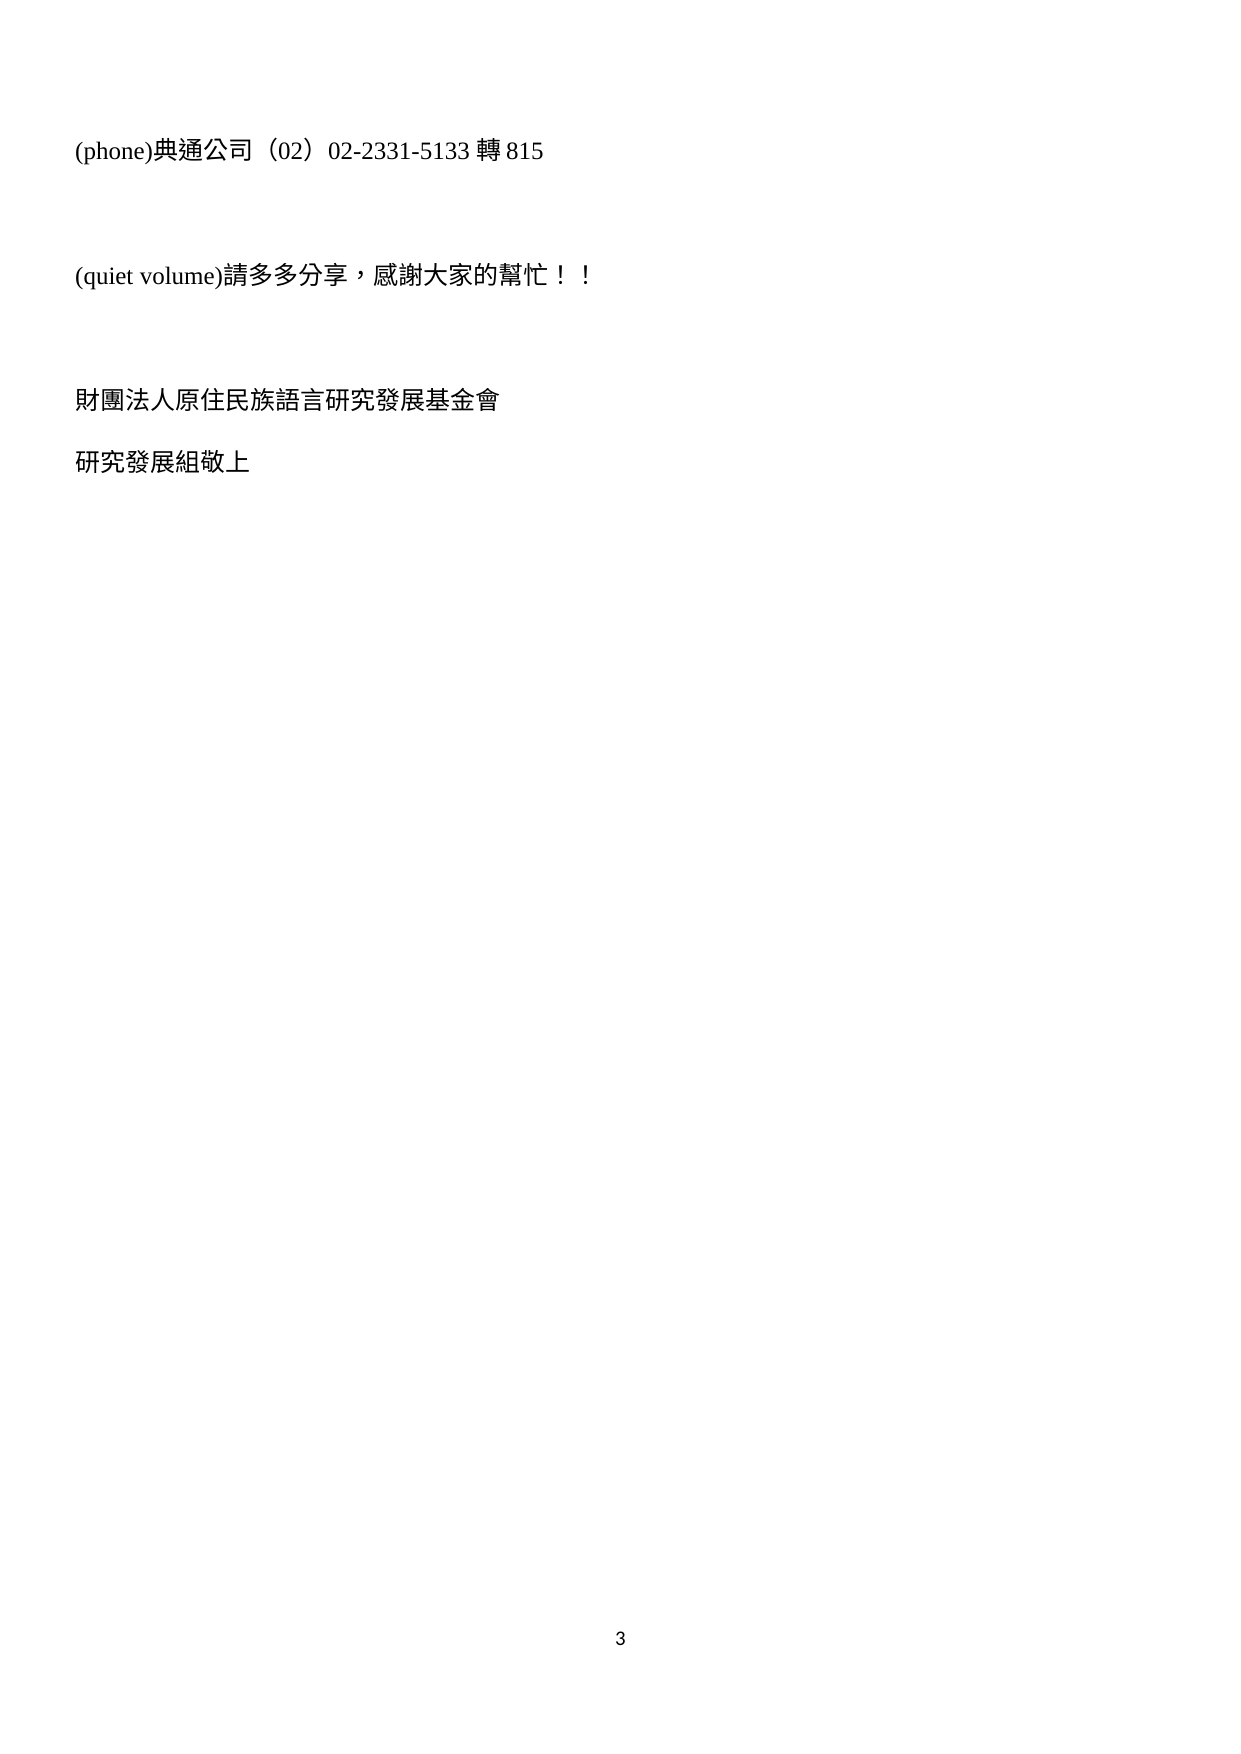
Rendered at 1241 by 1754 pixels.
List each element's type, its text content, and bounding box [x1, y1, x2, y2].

text 研究發展組敬上 [75, 419, 1165, 482]
text (quiet volume)請多多分享，感謝大家的幫忙！！ [75, 232, 1165, 294]
text 財團法人原住民族語言研究發展基金會 [75, 357, 1165, 419]
text (phone)典通公司（02）02-2331-5133 轉815 [75, 107, 1165, 169]
